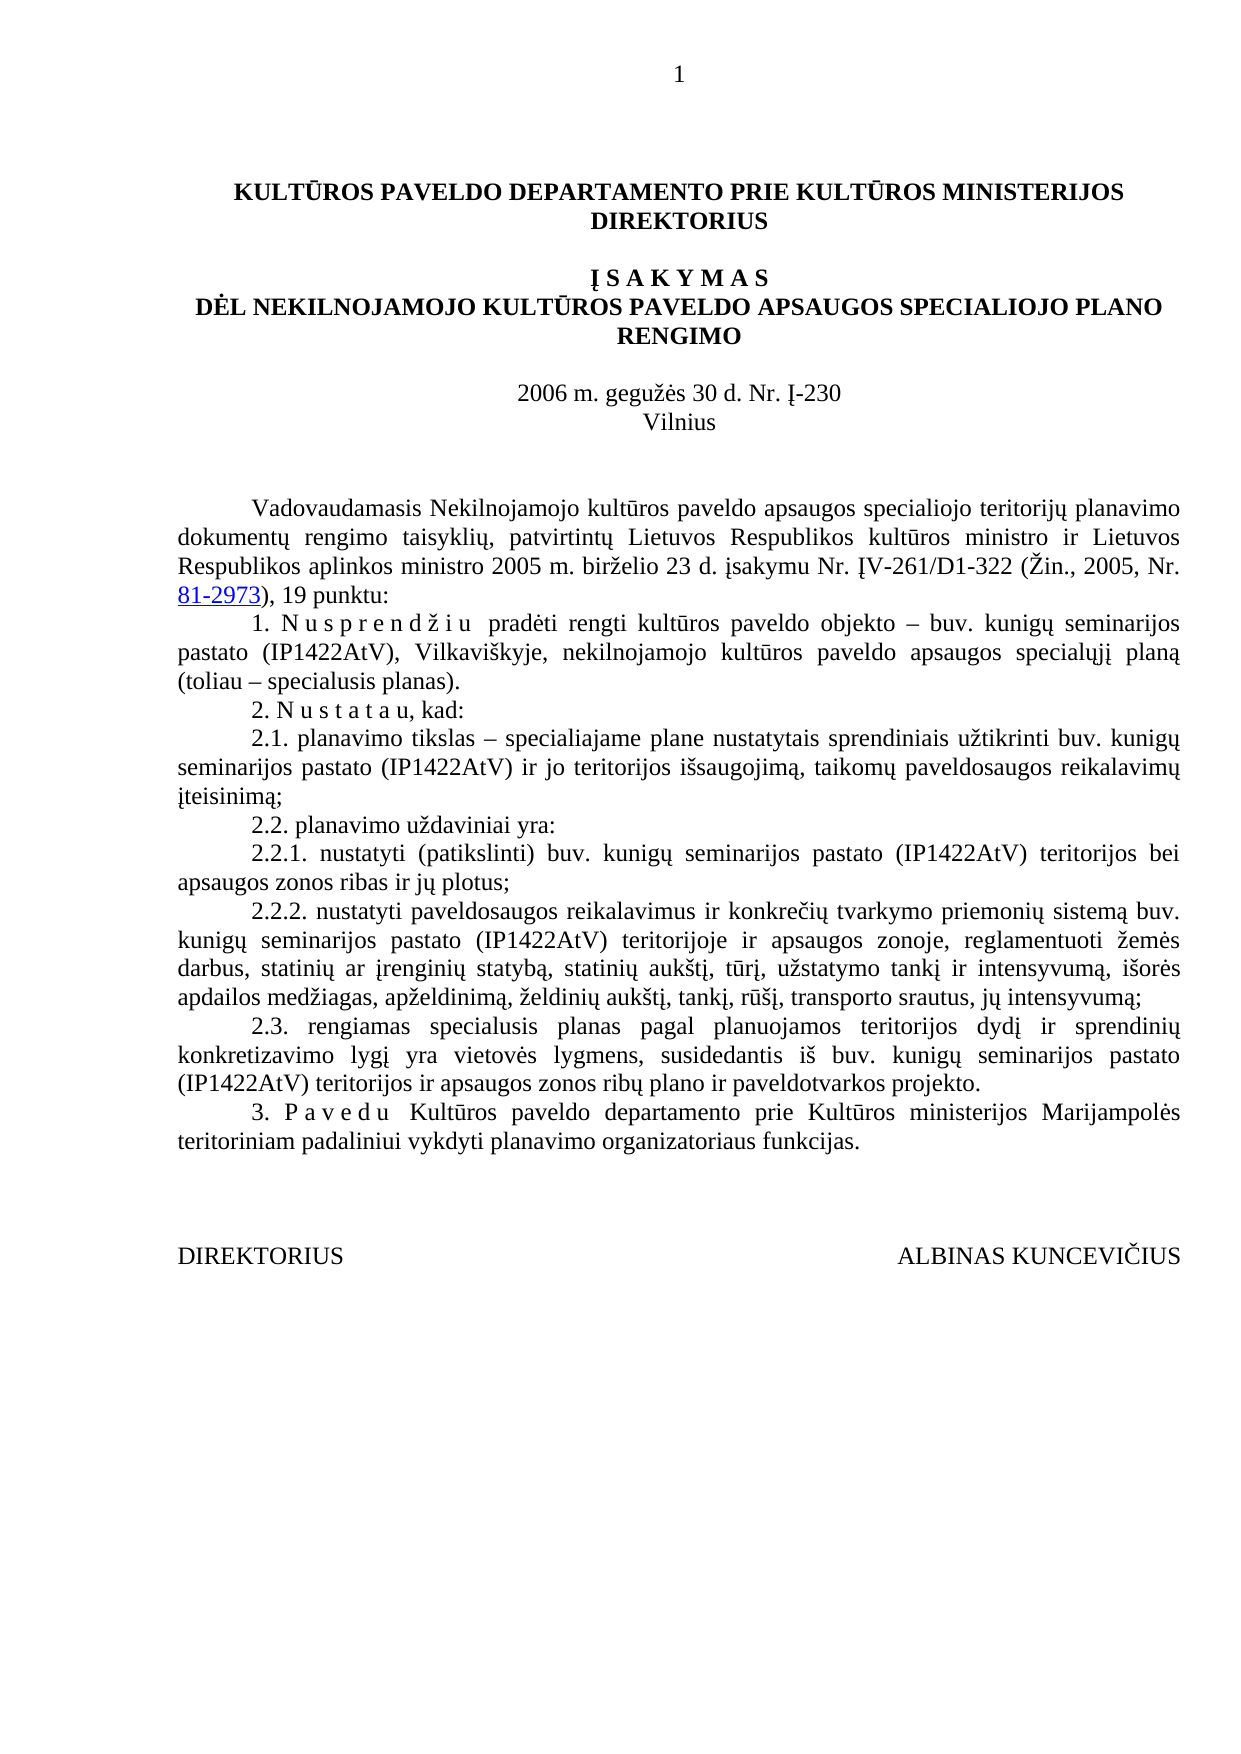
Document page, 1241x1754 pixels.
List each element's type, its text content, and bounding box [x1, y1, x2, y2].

text 2006 m. gegužės 30 d. Nr. Į-230 [177, 378, 1181, 407]
text KULTŪROS PAVELDO DEPARTAMENTO PRIE KULTŪROS MINISTERIJOS DIREKTORIUS [177, 177, 1181, 235]
text Į S A K Y M A S [177, 263, 1181, 292]
text Vadovaudamasis Nekilnojamojo kultūros paveldo apsaugos specialiojo teritorijų planavimo dokumentų rengimo taisyklių, patvirtintų Lietuvos Respublikos kultūros ministro ir Lietuvos Respublikos aplinkos ministro 2005 m. birželio 23 d. įsakymu Nr. ĮV-261/D1-322 (Žin., 2005, Nr. 81-2973), 19 punktu: [177, 493, 1181, 608]
text 2.1. planavimo tikslas – specialiajame plane nustatytais sprendiniais užtikrinti buv. kunigų seminarijos pastato (IP1422AtV) ir jo teritorijos išsaugojimą, taikomų paveldosaugos reikalavimų įteisinimą; [177, 723, 1181, 810]
text 2.2.1. nustatyti (patikslinti) buv. kunigų seminarijos pastato (IP1422AtV) teritorijos bei apsaugos zonos ribas ir jų plotus; [177, 838, 1181, 896]
text DĖL NEKILNOJAMOJO KULTŪROS PAVELDO APSAUGOS SPECIALIOJO PLANO RENGIMO [177, 292, 1181, 350]
text 3. Pavedu Kultūros paveldo departamento prie Kultūros ministerijos Marijampolės teritoriniam padaliniui vykdyti planavimo organizatoriaus funkcijas. [177, 1097, 1181, 1155]
text DIREKTORIUS ALBINAS KUNCEVIČIUS [177, 1241, 1181, 1270]
text 2. Nustatau, kad: [177, 695, 1181, 723]
text 1. Nusprendžiu pradėti rengti kultūros paveldo objekto – buv. kunigų seminarijos pastato (IP1422AtV), Vilkaviškyje, nekilnojamojo kultūros paveldo apsaugos specialųjį planą (toliau – specialusis planas). [177, 608, 1181, 695]
text Vilnius [177, 407, 1181, 436]
text 2.3. rengiamas specialusis planas pagal planuojamos teritorijos dydį ir sprendinių konkretizavimo lygį yra vietovės lygmens, susidedantis iš buv. kunigų seminarijos pastato (IP1422AtV) teritorijos ir apsaugos zonos ribų plano ir paveldotvarkos projekto. [177, 1011, 1181, 1097]
text 2.2. planavimo uždaviniai yra: [177, 810, 1181, 838]
text 2.2.2. nustatyti paveldosaugos reikalavimus ir konkrečių tvarkymo priemonių sistemą buv. kunigų seminarijos pastato (IP1422AtV) teritorijoje ir apsaugos zonoje, reglamentuoti žemės darbus, statinių ar įrenginių statybą, statinių aukštį, tūrį, užstatymo tankį ir intensyvumą, išorės apdailos medžiagas, apželdinimą, želdinių aukštį, tankį, rūšį, transporto srautus, jų intensyvumą; [177, 896, 1181, 1011]
